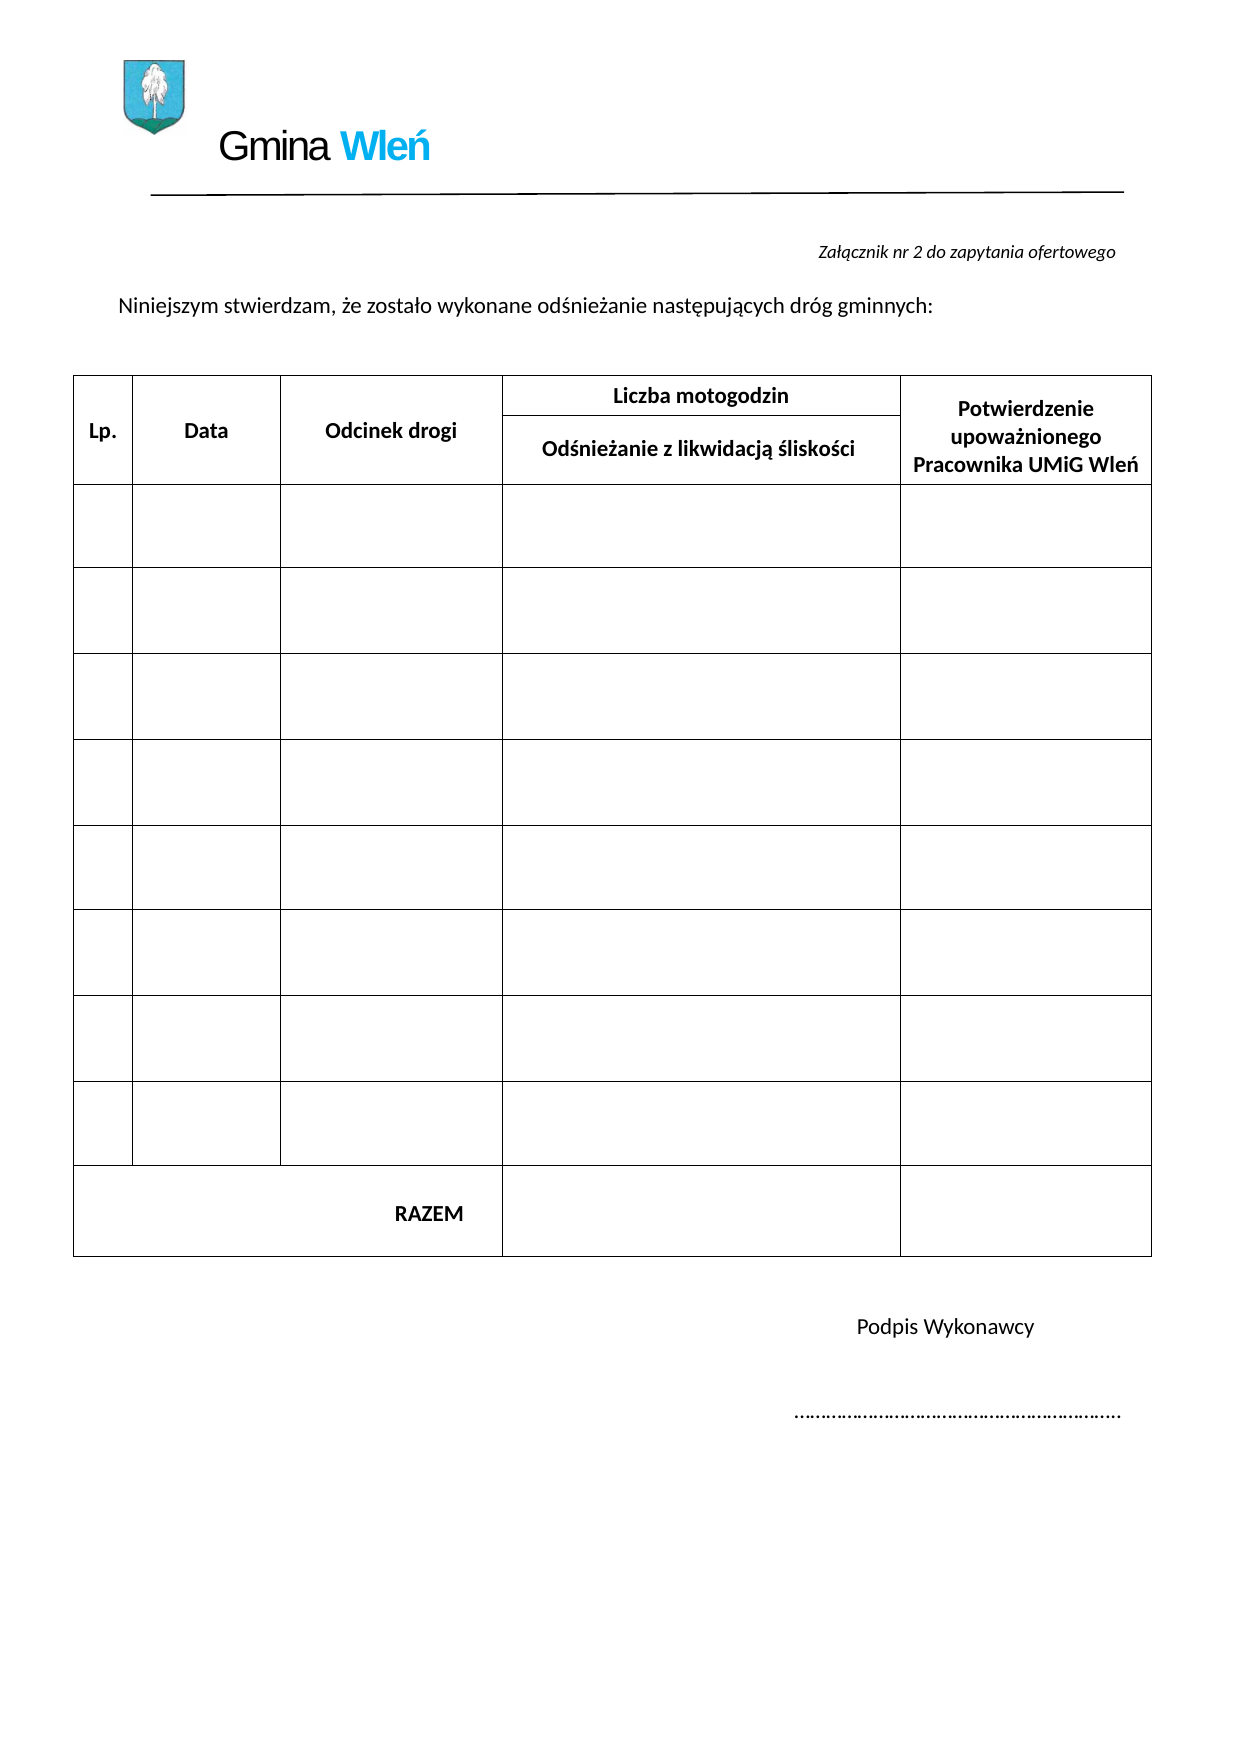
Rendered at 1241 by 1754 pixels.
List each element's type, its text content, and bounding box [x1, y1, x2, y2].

table_cell [281, 1082, 502, 1165]
table_cell [281, 485, 502, 567]
table_cell Odśnieżanie z likwidacją śliskości [503, 416, 900, 484]
table_cell [901, 1166, 1151, 1256]
table_cell [133, 568, 280, 653]
table_cell [503, 1166, 900, 1256]
table_cell [901, 568, 1151, 653]
table_cell [281, 826, 502, 909]
table_cell [503, 996, 900, 1081]
table_cell [503, 568, 900, 653]
table_cell [503, 910, 900, 995]
table_cell [74, 568, 132, 653]
table_header Lp. [74, 376, 132, 484]
table_header Liczba motogodzin [503, 376, 900, 415]
table_cell [281, 740, 502, 824]
text Załącznik nr 2 do zapytania ofertowego [118, 240, 1122, 263]
table_cell [133, 654, 280, 739]
table_cell [503, 654, 900, 739]
table_header Potwierdzenie upoważnionego Pracownika UMiG Wleń [901, 376, 1151, 484]
table_cell [74, 485, 132, 567]
table_cell [503, 740, 900, 824]
table_cell [901, 1082, 1151, 1165]
table_cell [74, 740, 132, 824]
table_cell [901, 654, 1151, 739]
table_cell RAZEM [74, 1166, 502, 1256]
table_cell [133, 996, 280, 1081]
table_cell [133, 740, 280, 824]
table_cell [74, 996, 132, 1081]
table_cell [901, 996, 1151, 1081]
text Niniejszym stwierdzam, że zostało wykonane odśnieżanie następujących dróg gminnych: [118, 291, 1122, 319]
table_cell [74, 654, 132, 739]
table_cell [503, 826, 900, 909]
text …………………………………………………….. [118, 1396, 1122, 1424]
table_cell [74, 910, 132, 995]
table_cell [901, 740, 1151, 824]
table_cell [281, 910, 502, 995]
table_cell [133, 826, 280, 909]
table_cell [281, 568, 502, 653]
table_cell [74, 826, 132, 909]
table_cell [503, 485, 900, 567]
table_cell [133, 485, 280, 567]
table_cell [901, 910, 1151, 995]
table_cell [281, 996, 502, 1081]
table_cell [901, 826, 1151, 909]
table_header Data [133, 376, 280, 484]
table_cell [74, 1082, 132, 1165]
text Podpis Wykonawcy [118, 1312, 1122, 1340]
table_cell [901, 485, 1151, 567]
table_cell [503, 1082, 900, 1165]
table_header Odcinek drogi [281, 376, 502, 484]
table_cell [133, 910, 280, 995]
table_cell [281, 654, 502, 739]
table_cell [133, 1082, 280, 1165]
